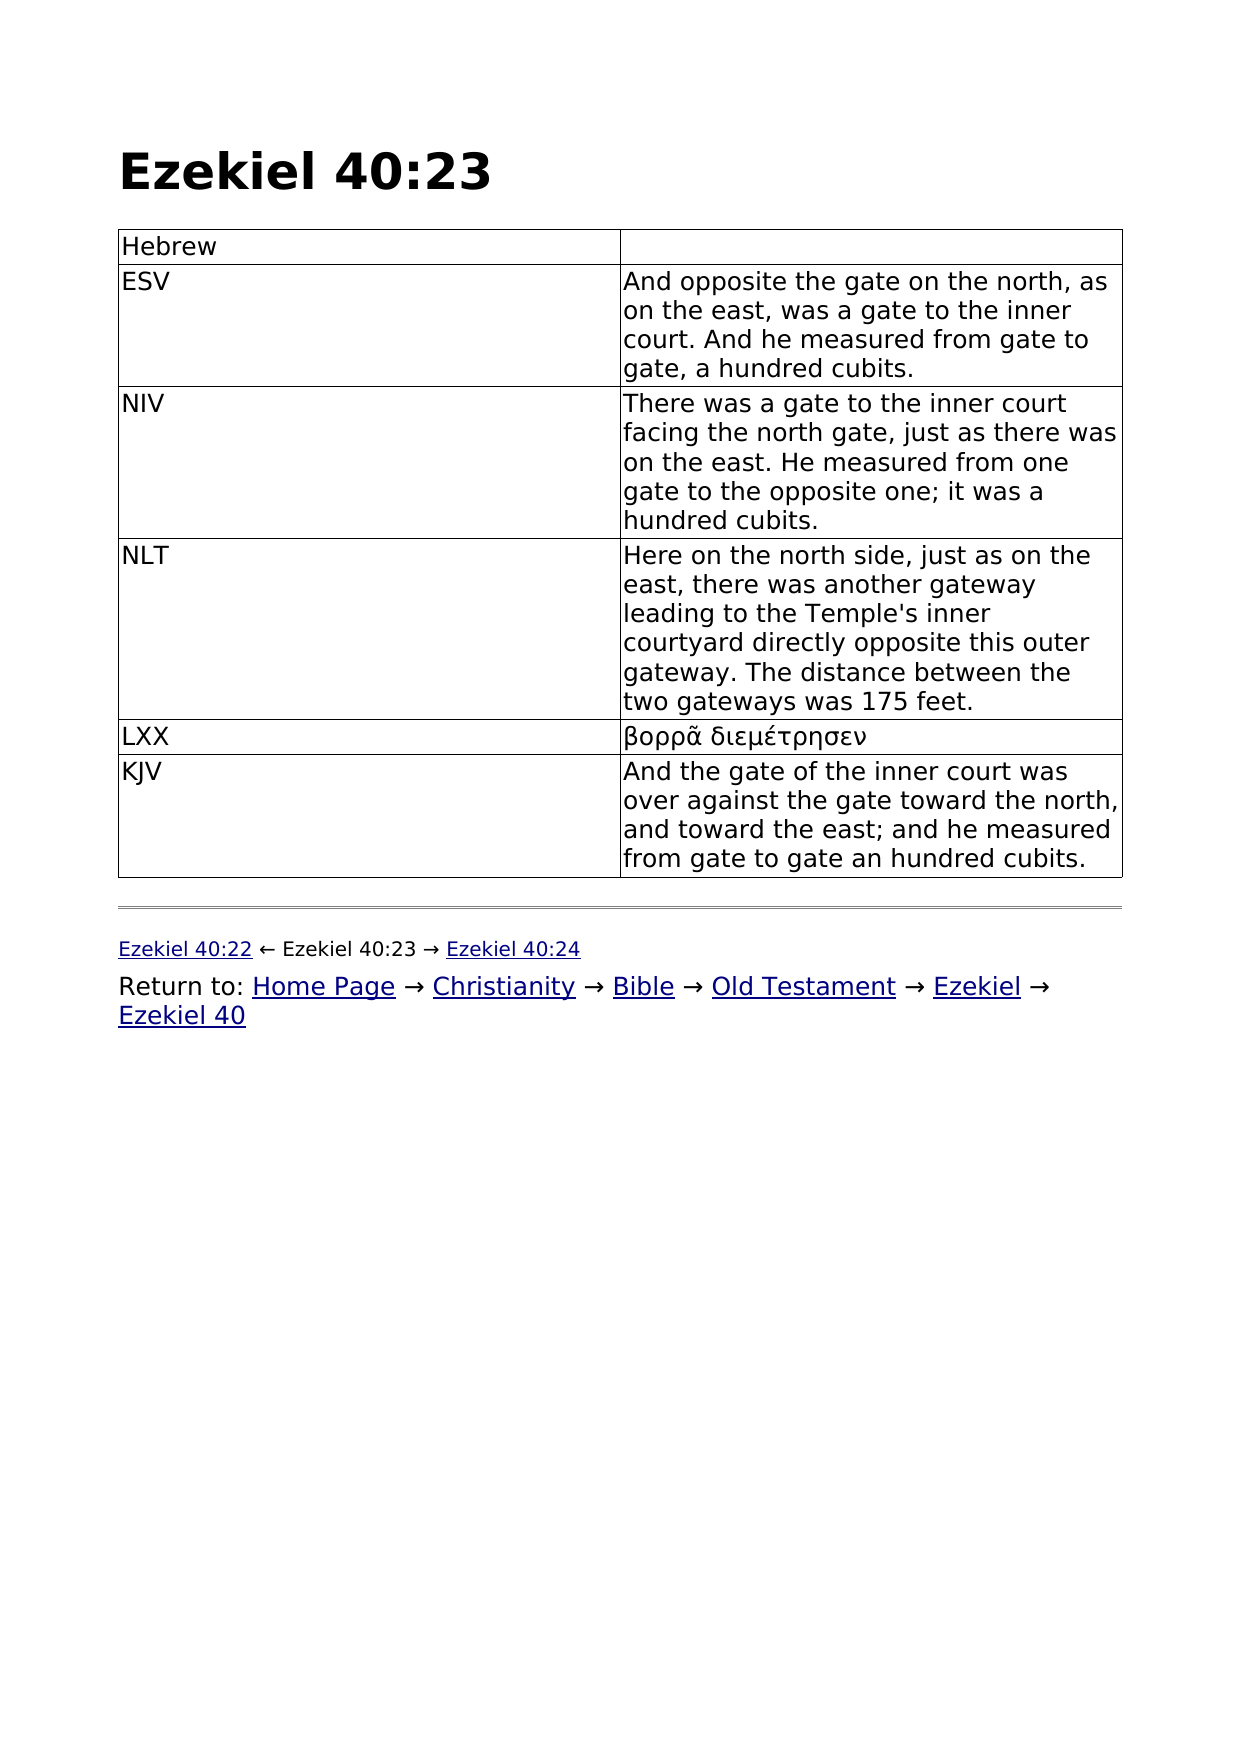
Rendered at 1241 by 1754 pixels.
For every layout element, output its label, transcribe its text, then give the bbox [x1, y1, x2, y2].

table_cell And the gate of the inner court was over against the gate toward the north, and toward the east; and he measured from gate to gate an hundred cubits. [621, 755, 1122, 877]
text Ezekiel 40:22 ← Ezekiel 40:23 → Ezekiel 40:24 [118, 938, 1122, 972]
table_cell NIV [119, 387, 620, 538]
table_cell KJV [119, 755, 620, 877]
subtitle Ezekiel 40:23 [118, 143, 1122, 201]
table_cell There was a gate to the inner court facing the north gate, just as there was on the east. He measured from one gate to the opposite one; it was a hundred cubits. [621, 387, 1122, 538]
table_cell ESV [119, 265, 620, 386]
text Return to: Home Page → Christianity → Bible → Old Testament → Ezekiel → Ezekiel 40 [118, 972, 1122, 1030]
table_cell βορρᾶ διεμέτρησεν [621, 720, 1122, 754]
table_cell And opposite the gate on the north, as on the east, was a gate to the inner court. And he measured from gate to gate, a hundred cubits. [621, 265, 1122, 386]
table_cell LXX [119, 720, 620, 754]
table_header [621, 230, 1122, 264]
table_cell Here on the north side, just as on the east, there was another gateway leading to the Temple's inner courtyard directly opposite this outer gateway. The distance between the two gateways was 175 feet. [621, 539, 1122, 719]
table_header Hebrew [119, 230, 620, 264]
table_cell NLT [119, 539, 620, 719]
